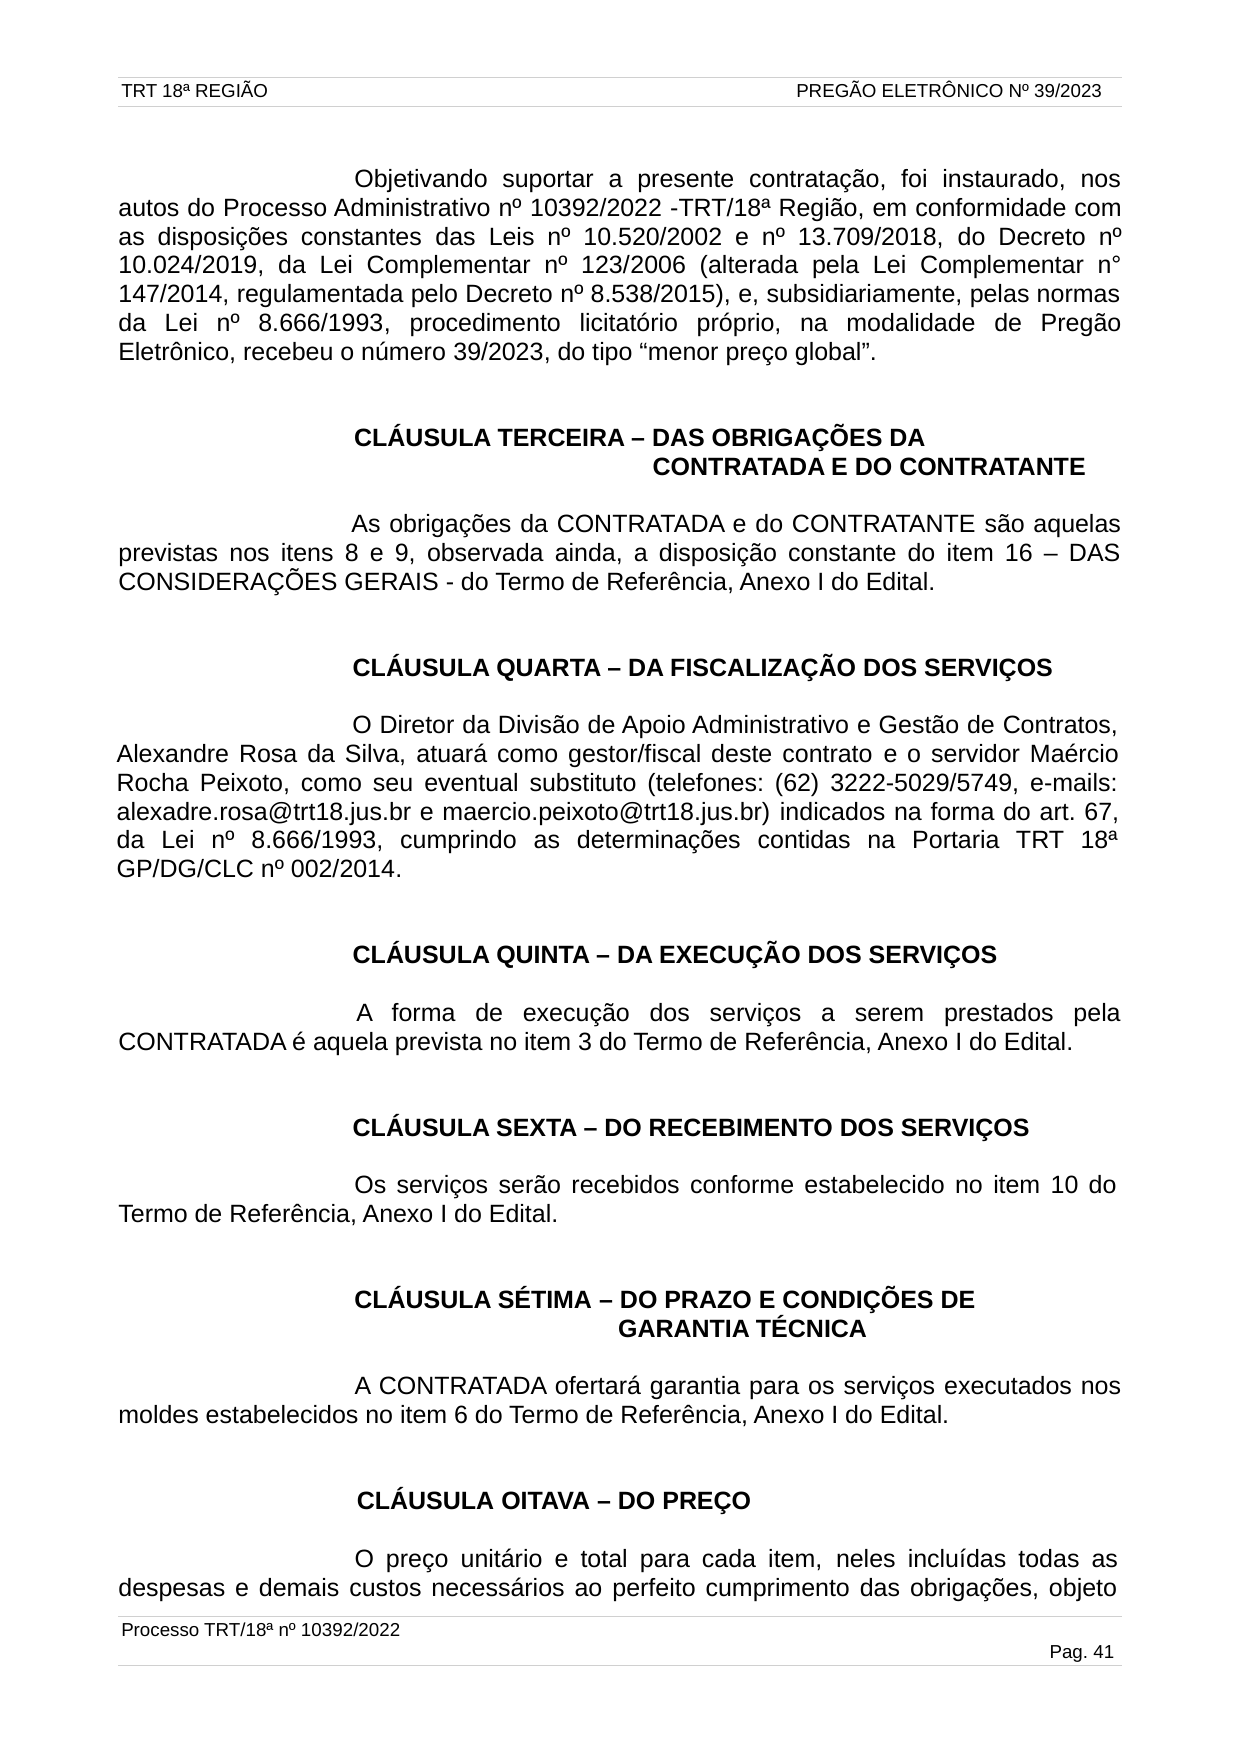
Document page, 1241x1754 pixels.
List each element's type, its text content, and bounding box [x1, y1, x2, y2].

text O preço unitário e total para cada item, neles incluídas todas as despesas e demais custos necessários ao perfeito cumprimento das obrigações, objeto [118, 1544, 1118, 1601]
text A forma de execução dos serviços a serem prestados pela CONTRATADA é aquela prevista no item 3 do Termo de Referência, Anexo I do Edital. [118, 998, 1122, 1056]
text CLÁUSULA SÉTIMA – DO PRAZO E CONDIÇÕES DE [118, 1285, 1117, 1314]
text CLÁUSULA QUARTA – DA FISCALIZAÇÃO DOS SERVIÇOS [118, 653, 1122, 682]
text CLÁUSULA TERCEIRA – DAS OBRIGAÇÕES DA [118, 423, 1122, 452]
text CLÁUSULA OITAVA – DO PREÇO [118, 1486, 1122, 1515]
text Os serviços serão recebidos conforme estabelecido no item 10 do Termo de Referência, Anexo I do Edital. [118, 1170, 1117, 1228]
text GARANTIA TÉCNICA [118, 1314, 1117, 1343]
text Objetivando suportar a presente contratação, foi instaurado, nos autos do Processo Administrativo nº 10392/2022 -TRT/18ª Região, em conformidade com as disposições constantes das Leis nº 10.520/2002 e nº 13.709/2018, do Decreto nº 10.024/2019, da Lei Complementar nº 123/2006 (alterada pela Lei Complementar n° 147/2014, regulamentada pelo Decreto nº 8.538/2015), e, subsidiariamente, pelas normas da Lei nº 8.666/1993, procedimento licitatório próprio, na modalidade de Pregão Eletrônico, recebeu o número 39/2023, do tipo “menor preço global”. [118, 164, 1122, 366]
text As obrigações da CONTRATADA e do CONTRATANTE são aquelas previstas nos itens 8 e 9, observada ainda, a disposição constante do item 16 – DAS CONSIDERAÇÕES GERAIS - do Termo de Referência, Anexo I do Edital. [118, 509, 1122, 596]
text O Diretor da Divisão de Apoio Administrativo e Gestão de Contratos, Alexandre Rosa da Silva, atuará como gestor/fiscal deste contrato e o servidor Maércio Rocha Peixoto, como seu eventual substituto (telefones: (62) 3222-5029/5749, e-mails: alexadre.rosa@trt18.jus.br e maercio.peixoto@trt18.jus.br) indicados na forma do art. 67, da Lei nº 8.666/1993, cumprindo as determinações contidas na Portaria TRT 18ª GP/DG/CLC nº 002/2014. [116, 711, 1119, 883]
text CONTRATADA E DO CONTRATANTE [118, 452, 1122, 481]
text A CONTRATADA ofertará garantia para os serviços executados nos moldes estabelecidos no item 6 do Termo de Referência, Anexo I do Edital. [118, 1371, 1122, 1429]
text CLÁUSULA QUINTA – DA EXECUÇÃO DOS SERVIÇOS [118, 941, 1122, 969]
text CLÁUSULA SEXTA – DO RECEBIMENTO DOS SERVIÇOS [118, 1113, 1122, 1141]
